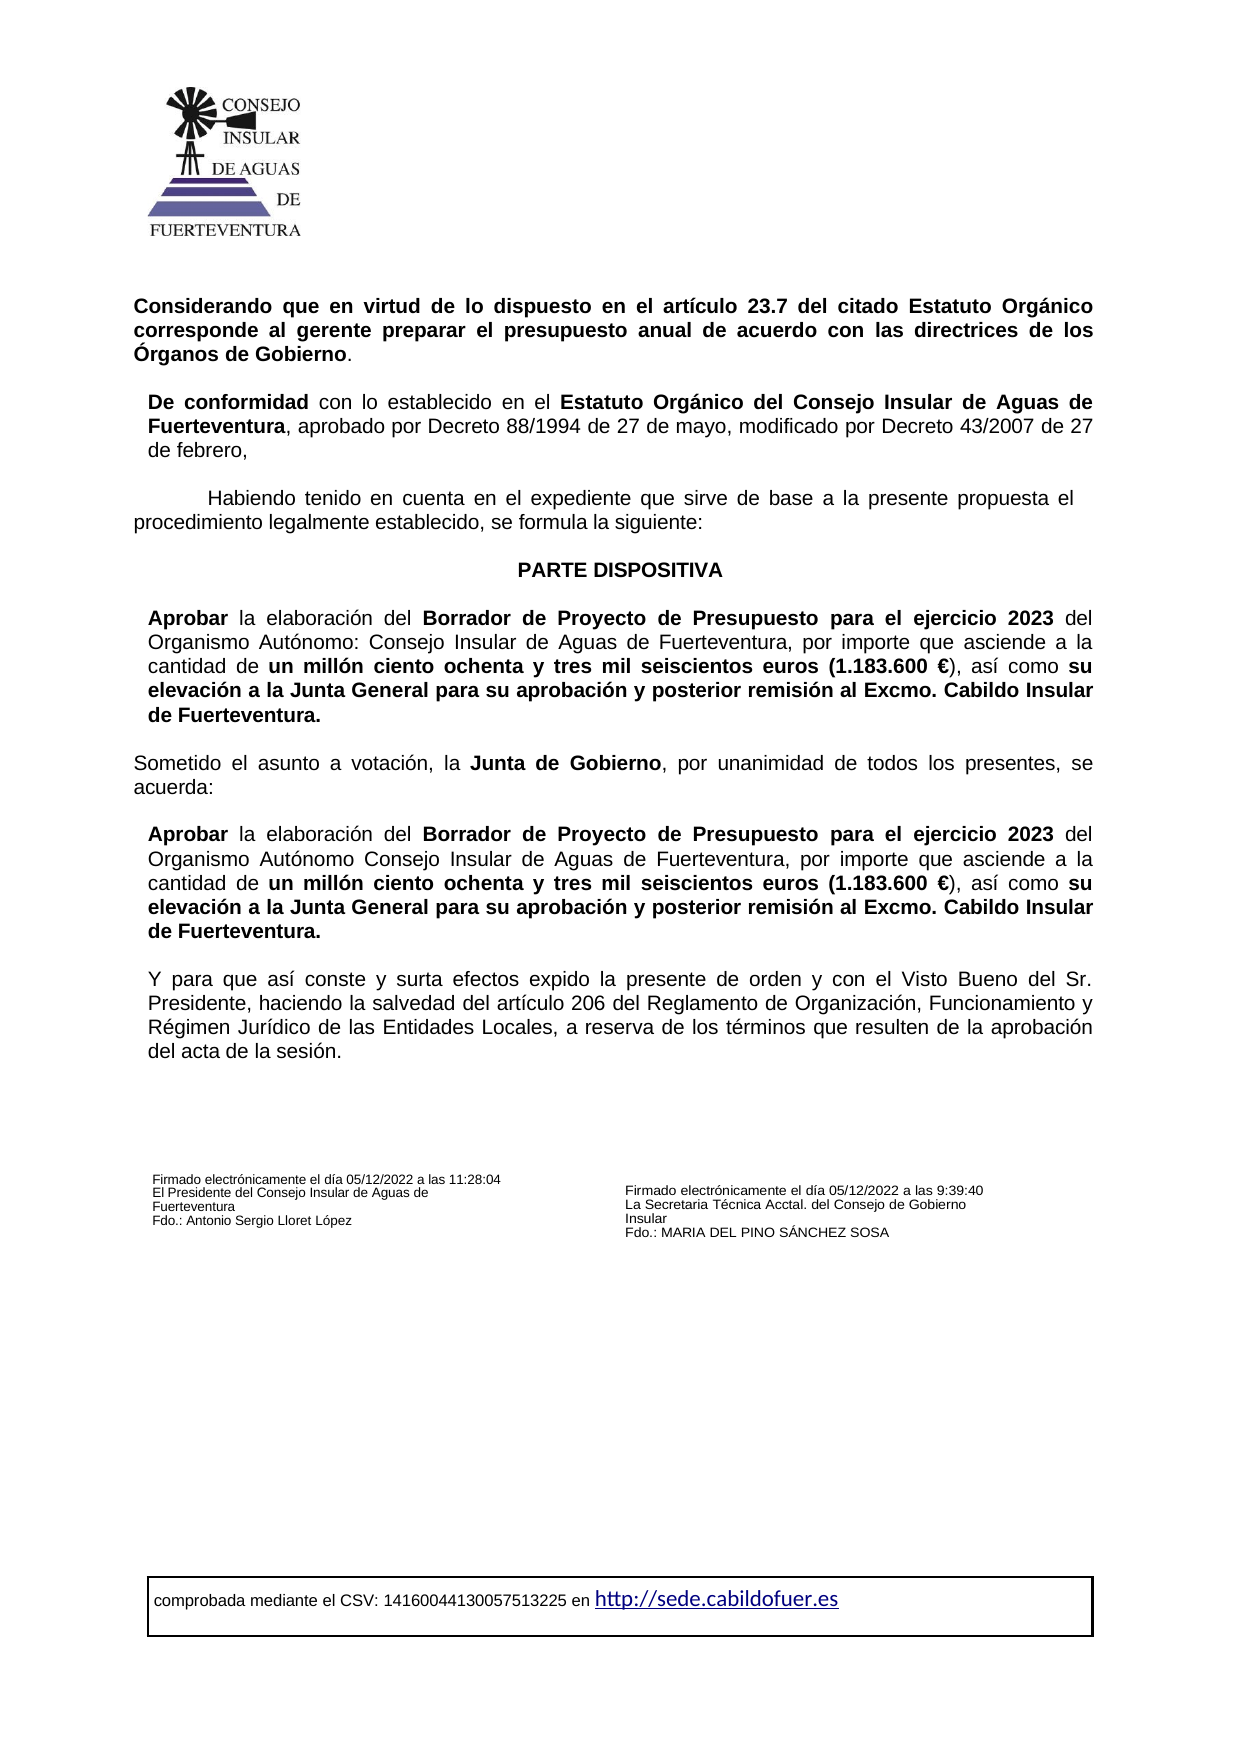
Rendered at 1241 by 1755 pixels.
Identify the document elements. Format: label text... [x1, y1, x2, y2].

text Firmado electrónicamente el día 05/12/2022 a las 9:39:40 La Secretaria Técnica Acctal. del Consejo de Gobierno Insular [625, 1184, 988, 1226]
subtitle Considerando que en virtud de lo dispuesto en el artículo 23.7 del citado Estatuto Orgánico corresponde al gerente preparar el presupuesto anual de acuerdo con las directrices de los Órganos de Gobierno. [133, 294, 1093, 366]
subtitle PARTE DISPOSITIVA [517, 558, 724, 582]
text Sometido el asunto a votación, la Junta de Gobierno, por unanimidad de todos los presentes, se acuerda: [133, 750, 1093, 798]
text Aprobar la elaboración del Borrador de Proyecto de Presupuesto para el ejercicio 2023 del Organismo Autónomo: Consejo Insular de Aguas de Fuerteventura, por importe que asciende a la cantidad de un millón ciento ochenta y tres mil seiscientos euros (1.183.600 €), así como su elevación a la Junta General para su aprobación y posterior remisión al Excmo. Cabildo Insular de Fuerteventura. [148, 606, 1093, 726]
text Habiendo tenido en cuenta en el expediente que sirve de base a la presente propuesta el procedimiento legalmente establecido, se formula la siguiente: [133, 486, 1107, 534]
text Y para que así conste y surta efectos expido la presente de orden y con el Visto Bueno del Sr. Presidente, haciendo la salvedad del artículo 206 del Reglamento de Organización, Funcionamiento y Régimen Jurídico de las Entidades Locales, a reserva de los términos que resulten de la aprobación del acta de la sesión. [148, 967, 1093, 1063]
text Fdo.: Antonio Sergio Lloret López [152, 1214, 509, 1228]
text Firmado electrónicamente el día 05/12/2022 a las 11:28:04 El Presidente del Consejo Insular de Aguas de Fuerteventura [152, 1173, 509, 1214]
text Fdo.: MARIA DEL PINO SÁNCHEZ SOSA [625, 1226, 1107, 1241]
text Aprobar la elaboración del Borrador de Proyecto de Presupuesto para el ejercicio 2023 del Organismo Autónomo Consejo Insular de Aguas de Fuerteventura, por importe que asciende a la cantidad de un millón ciento ochenta y tres mil seiscientos euros (1.183.600 €), así como su elevación a la Junta General para su aprobación y posterior remisión al Excmo. Cabildo Insular de Fuerteventura. [148, 822, 1093, 943]
text De conformidad con lo establecido en el Estatuto Orgánico del Consejo Insular de Aguas de Fuerteventura, aprobado por Decreto 88/1994 de 27 de mayo, modificado por Decreto 43/2007 de 27 de febrero, [148, 390, 1093, 462]
